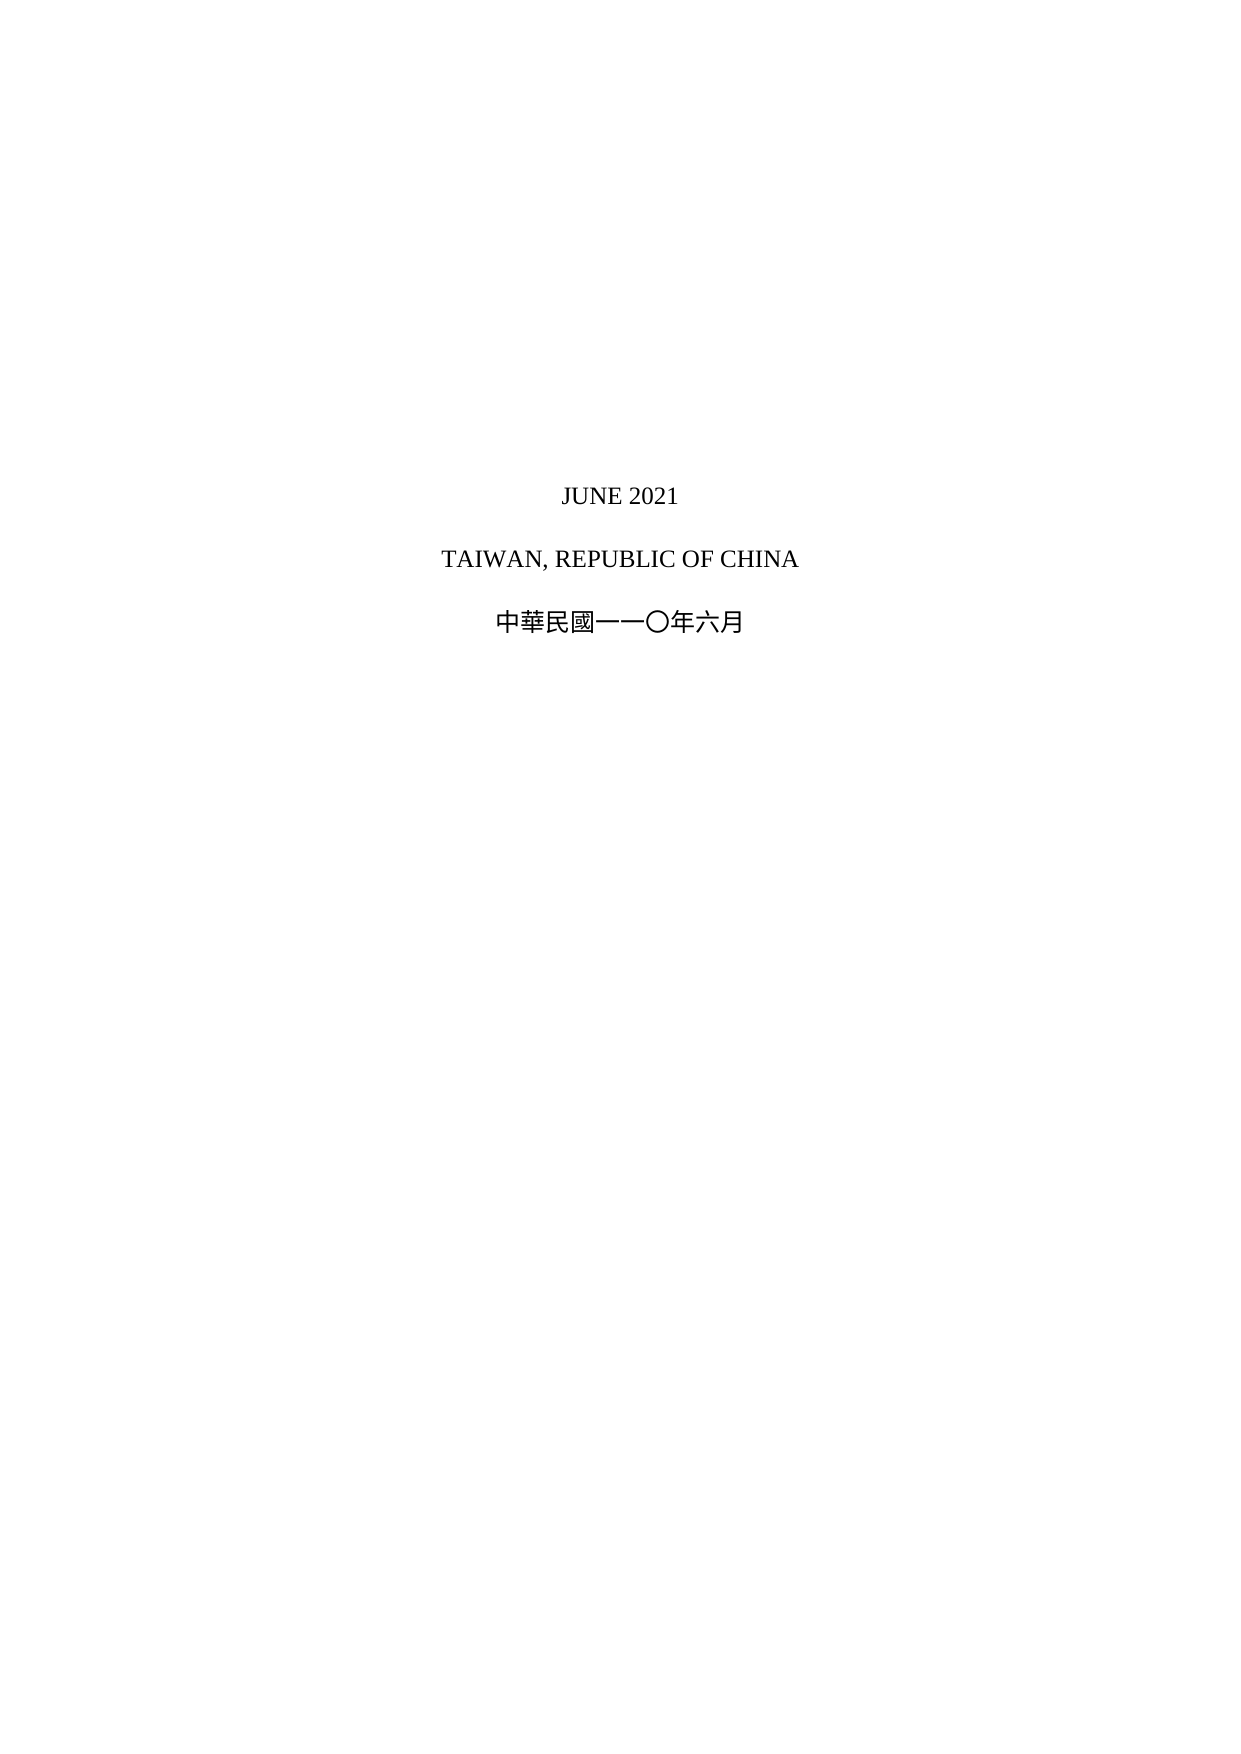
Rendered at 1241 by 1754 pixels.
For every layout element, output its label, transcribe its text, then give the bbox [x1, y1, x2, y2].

text 中華民國一一〇年六月 [148, 579, 1092, 642]
text JUNE 2021 [148, 454, 1092, 517]
text TAIWAN, REPUBLIC OF CHINA [148, 517, 1092, 579]
